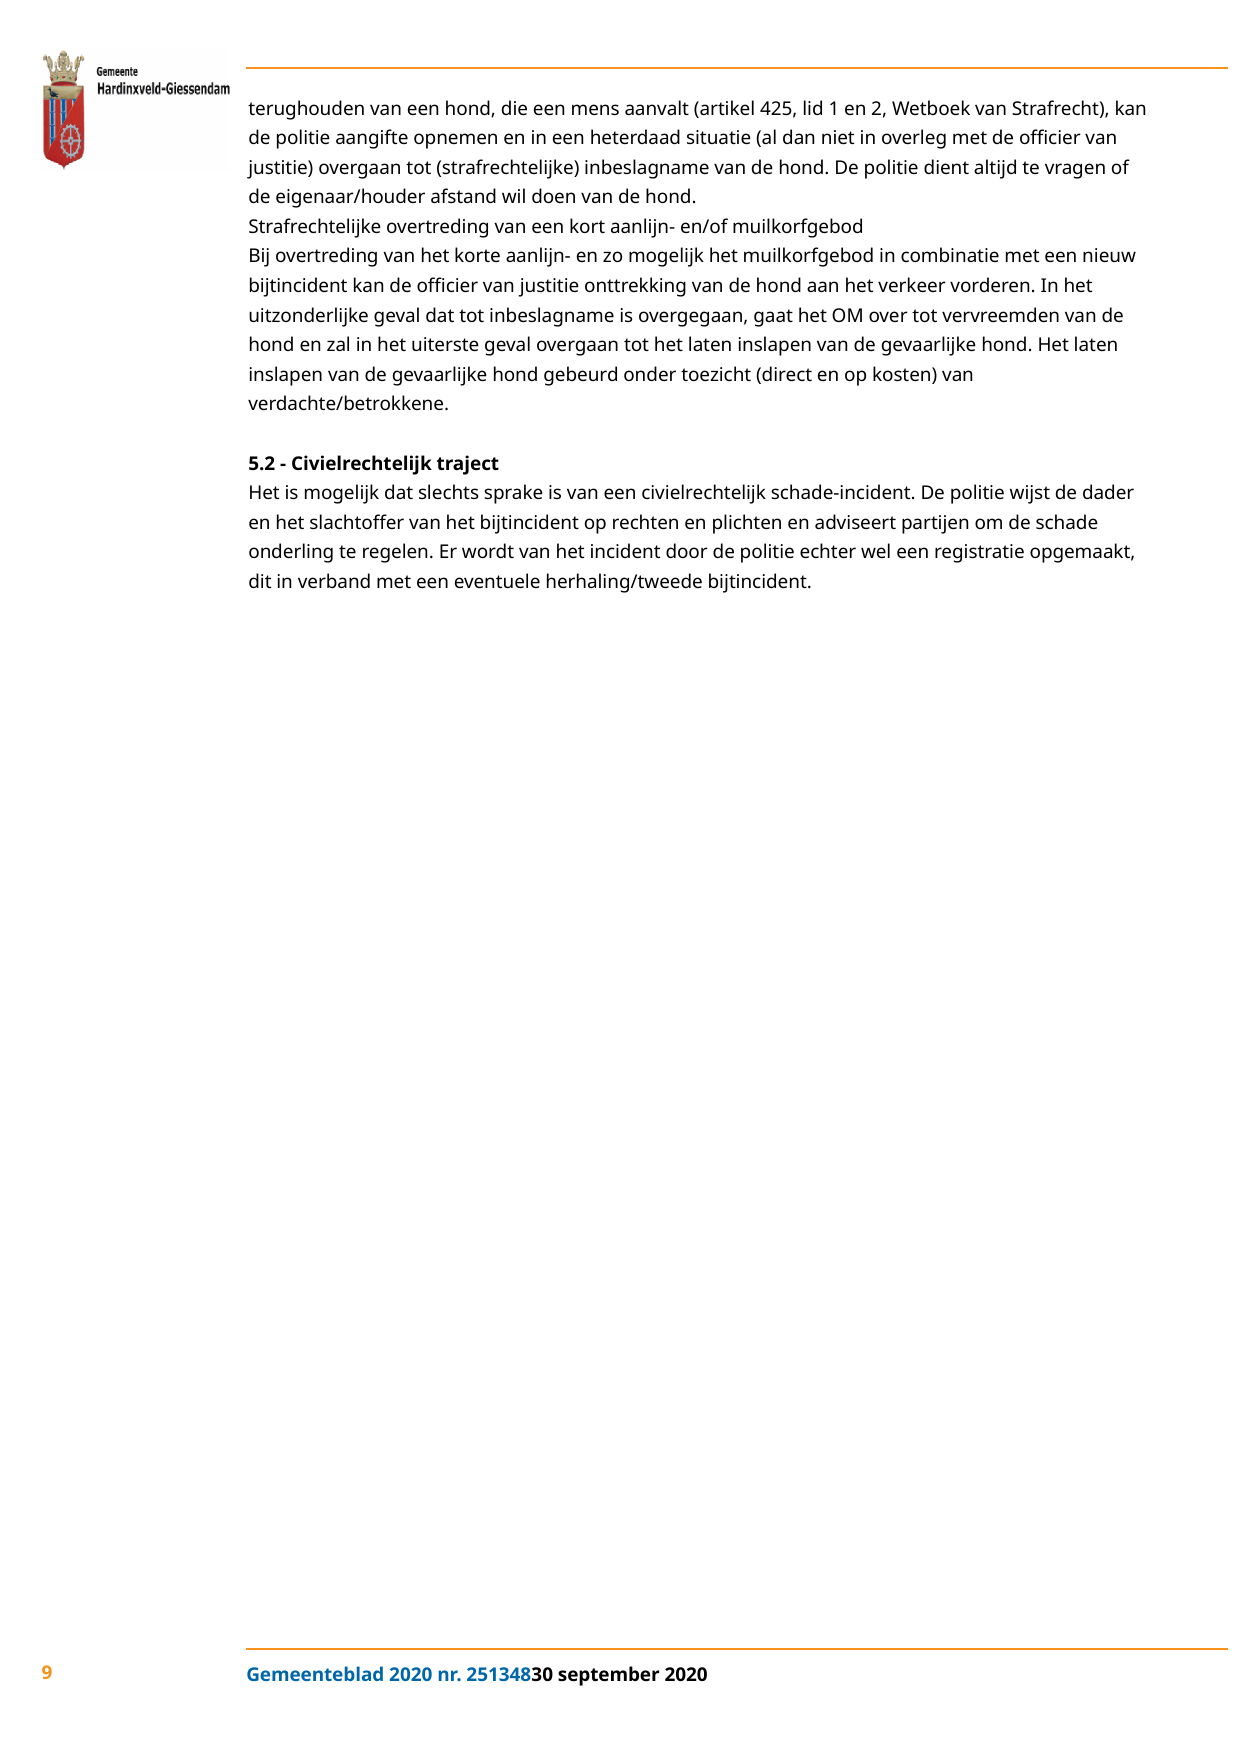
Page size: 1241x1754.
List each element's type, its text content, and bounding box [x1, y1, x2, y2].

picture [41, 47, 231, 172]
text 5.2 - Civielrechtelijk traject [248, 450, 1152, 476]
text terughouden van een hond, die een mens aanvalt (artikel 425, lid 1 en 2, Wetboek van Strafrecht), kan de politie aangifte opnemen en in een heterdaad situatie (al dan niet in overleg met de officier van justitie) overgaan tot (strafrechtelijke) inbeslagname van de hond. De politie dient altijd te vragen of de eigenaar/houder afstand wil doen van de hond. [248, 95, 1152, 209]
text Bij overtreding van het korte aanlijn- en zo mogelijk het muilkorfgebod in combinatie met een nieuw bijtincident kan de officier van justitie onttrekking van de hond aan het verkeer vorderen. In het uitzonderlijke geval dat tot inbeslagname is overgegaan, gaat het OM over tot vervreemden van de hond en zal in het uiterste geval overgaan tot het laten inslapen van de gevaarlijke hond. Het laten inslapen van de gevaarlijke hond gebeurd onder toezicht (direct en op kosten) van verdachte/betrokkene. [248, 243, 1152, 416]
text Het is mogelijk dat slechts sprake is van een civielrechtelijk schade-incident. De politie wijst de dader en het slachtoffer van het bijtincident op rechten en plichten en adviseert partijen om de schade onderling te regelen. Er wordt van het incident door de politie echter wel een registratie opgemaakt, dit in verband met een eventuele herhaling/tweede bijtincident. [248, 479, 1152, 594]
text Strafrechtelijke overtreding van een kort aanlijn- en/of muilkorfgebod [248, 213, 1152, 239]
